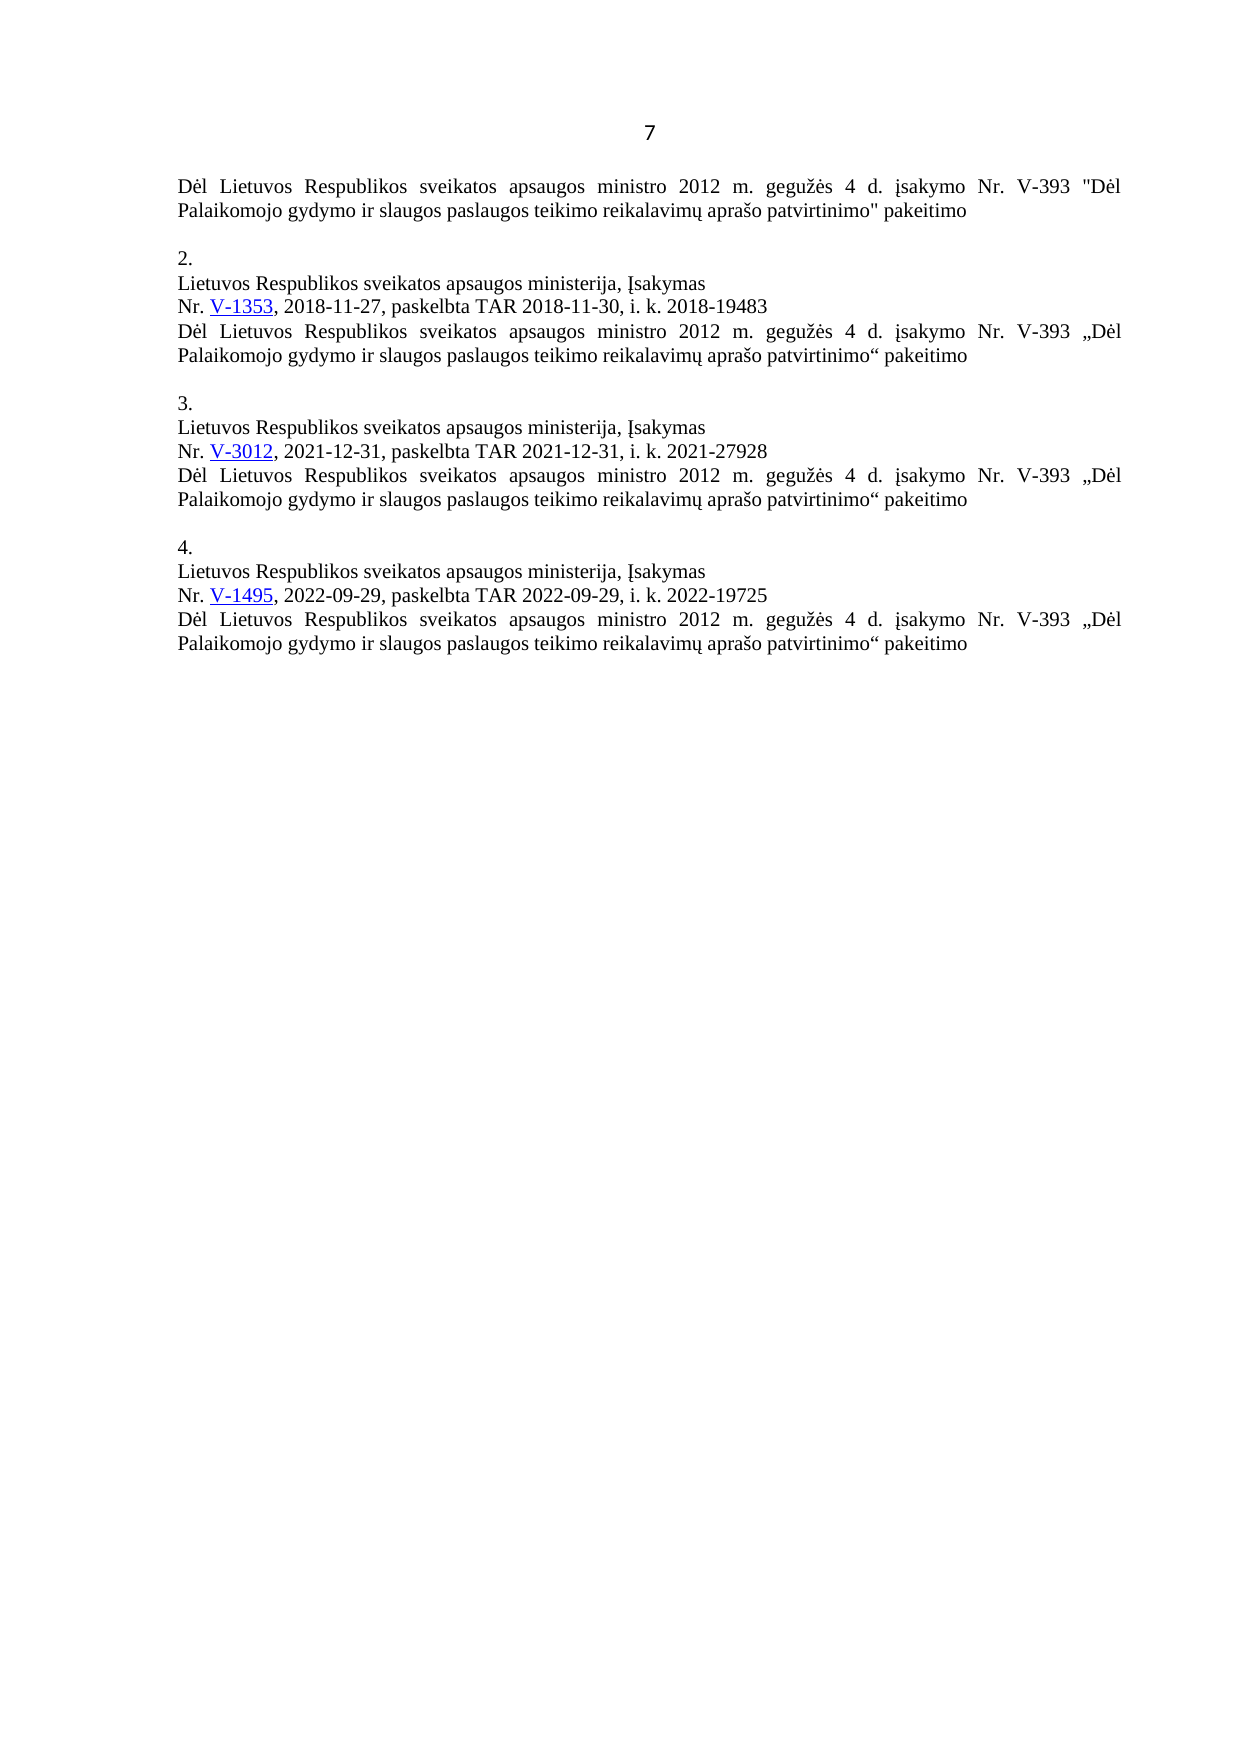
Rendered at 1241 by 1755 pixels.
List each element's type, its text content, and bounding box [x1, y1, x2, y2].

text Nr. V-1353, 2018-11-27, paskelbta TAR 2018-11-30, i. k. 2018-19483 [177, 294, 1122, 318]
text 2. [177, 246, 1122, 270]
text Nr. V-3012, 2021-12-31, paskelbta TAR 2021-12-31, i. k. 2021-27928 [177, 439, 1122, 463]
text Lietuvos Respublikos sveikatos apsaugos ministerija, Įsakymas [177, 415, 1122, 439]
text Lietuvos Respublikos sveikatos apsaugos ministerija, Įsakymas [177, 559, 1122, 583]
text 4. [177, 535, 1122, 559]
text 3. [177, 391, 1122, 415]
text Lietuvos Respublikos sveikatos apsaugos ministerija, Įsakymas [177, 270, 1122, 294]
text Dėl Lietuvos Respublikos sveikatos apsaugos ministro 2012 m. gegužės 4 d. įsakymo Nr. V-393 „Dėl Palaikomojo gydymo ir slaugos paslaugos teikimo reikalavimų aprašo patvirtinimo“ pakeitimo [177, 607, 1122, 655]
text Nr. V-1495, 2022-09-29, paskelbta TAR 2022-09-29, i. k. 2022-19725 [177, 583, 1122, 607]
text Dėl Lietuvos Respublikos sveikatos apsaugos ministro 2012 m. gegužės 4 d. įsakymo Nr. V-393 „Dėl Palaikomojo gydymo ir slaugos paslaugos teikimo reikalavimų aprašo patvirtinimo“ pakeitimo [177, 463, 1122, 511]
text Dėl Lietuvos Respublikos sveikatos apsaugos ministro 2012 m. gegužės 4 d. įsakymo Nr. V-393 „Dėl Palaikomojo gydymo ir slaugos paslaugos teikimo reikalavimų aprašo patvirtinimo“ pakeitimo [177, 318, 1122, 367]
text Dėl Lietuvos Respublikos sveikatos apsaugos ministro 2012 m. gegužės 4 d. įsakymo Nr. V-393 "Dėl Palaikomojo gydymo ir slaugos paslaugos teikimo reikalavimų aprašo patvirtinimo" pakeitimo [177, 174, 1122, 222]
